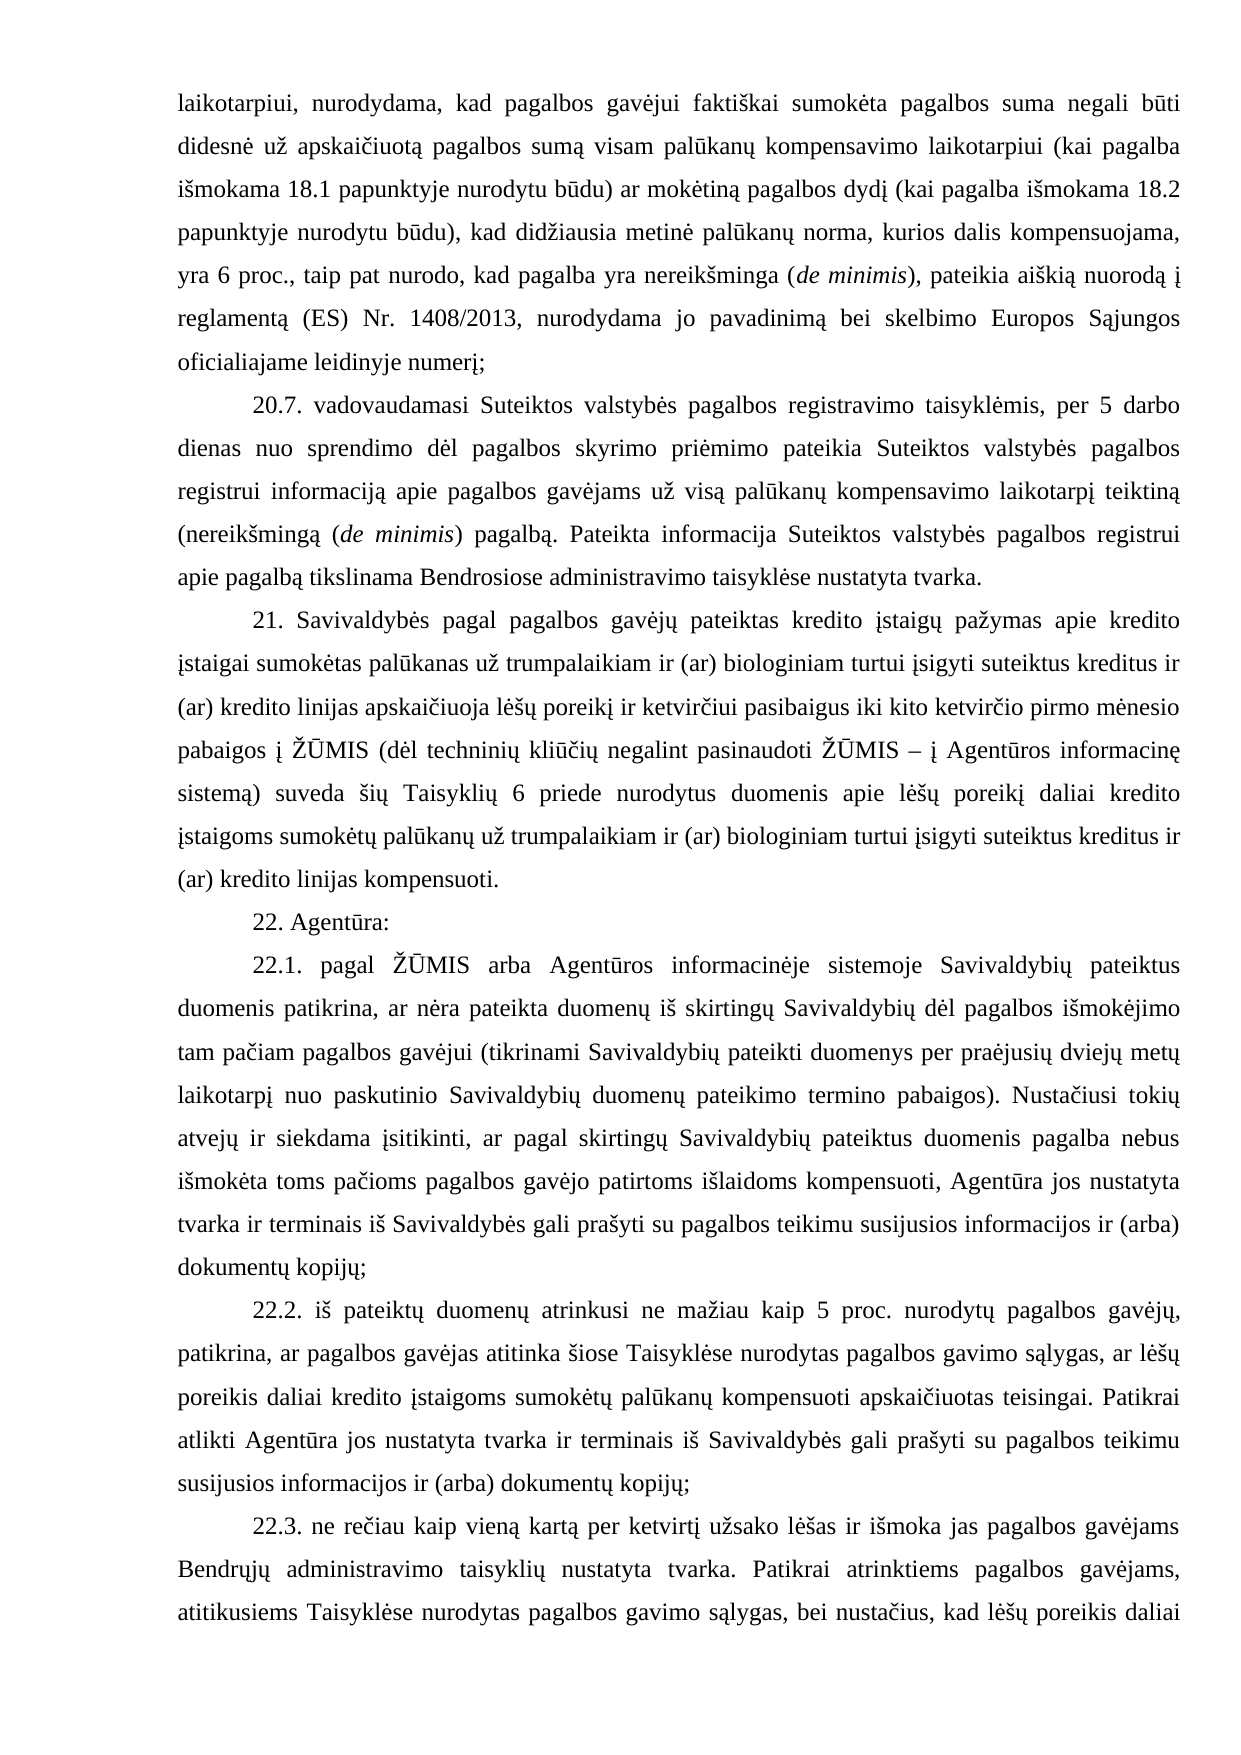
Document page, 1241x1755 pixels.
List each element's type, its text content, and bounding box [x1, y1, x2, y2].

text 22.3. ne rečiau kaip vieną kartą per ketvirtį užsako lėšas ir išmoka jas pagalbos gavėjams Bendrųjų administravimo taisyklių nustatyta tvarka. Patikrai atrinktiems pagalbos gavėjams, atitikusiems Taisyklėse nurodytas pagalbos gavimo sąlygas, bei nustačius, kad lėšų poreikis daliai [177, 1511, 1181, 1626]
text 22.1. pagal ŽŪMIS arba Agentūros informacinėje sistemoje Savivaldybių pateiktus duomenis patikrina, ar nėra pateikta duomenų iš skirtingų Savivaldybių dėl pagalbos išmokėjimo tam pačiam pagalbos gavėjui (tikrinami Savivaldybių pateikti duomenys per praėjusių dviejų metų laikotarpį nuo paskutinio Savivaldybių duomenų pateikimo termino pabaigos). Nustačiusi tokių atvejų ir siekdama įsitikinti, ar pagal skirtingų Savivaldybių pateiktus duomenis pagalba nebus išmokėta toms pačioms pagalbos gavėjo patirtoms išlaidoms kompensuoti, Agentūra jos nustatyta tvarka ir terminais iš Savivaldybės gali prašyti su pagalbos teikimu susijusios informacijos ir (arba) dokumentų kopijų; [177, 950, 1181, 1281]
text laikotarpiui, nurodydama, kad pagalbos gavėjui faktiškai sumokėta pagalbos suma negali būti didesnė už apskaičiuotą pagalbos sumą visam palūkanų kompensavimo laikotarpiui (kai pagalba išmokama 18.1 papunktyje nurodytu būdu) ar mokėtiną pagalbos dydį (kai pagalba išmokama 18.2 papunktyje nurodytu būdu), kad didžiausia metinė palūkanų norma, kurios dalis kompensuojama, yra 6 proc., taip pat nurodo, kad pagalba yra nereikšminga (de minimis), pateikia aiškią nuorodą į reglamentą (ES) Nr. 1408/2013, nurodydama jo pavadinimą bei skelbimo Europos Sąjungos oficialiajame leidinyje numerį; [177, 88, 1181, 375]
text 22. Agentūra: [177, 907, 1181, 936]
text 21. Savivaldybės pagal pagalbos gavėjų pateiktas kredito įstaigų pažymas apie kredito įstaigai sumokėtas palūkanas už trumpalaikiam ir (ar) biologiniam turtui įsigyti suteiktus kreditus ir (ar) kredito linijas apskaičiuoja lėšų poreikį ir ketvirčiui pasibaigus iki kito ketvirčio pirmo mėnesio pabaigos į ŽŪMIS (dėl techninių kliūčių negalint pasinaudoti ŽŪMIS – į Agentūros informacinę sistemą) suveda šių Taisyklių 6 priede nurodytus duomenis apie lėšų poreikį daliai kredito įstaigoms sumokėtų palūkanų už trumpalaikiam ir (ar) biologiniam turtui įsigyti suteiktus kreditus ir (ar) kredito linijas kompensuoti. [177, 605, 1181, 893]
text 22.2. iš pateiktų duomenų atrinkusi ne mažiau kaip 5 proc. nurodytų pagalbos gavėjų, patikrina, ar pagalbos gavėjas atitinka šiose Taisyklėse nurodytas pagalbos gavimo sąlygas, ar lėšų poreikis daliai kredito įstaigoms sumokėtų palūkanų kompensuoti apskaičiuotas teisingai. Patikrai atlikti Agentūra jos nustatyta tvarka ir terminais iš Savivaldybės gali prašyti su pagalbos teikimu susijusios informacijos ir (arba) dokumentų kopijų; [177, 1295, 1181, 1497]
text 20.7. vadovaudamasi Suteiktos valstybės pagalbos registravimo taisyklėmis, per 5 darbo dienas nuo sprendimo dėl pagalbos skyrimo priėmimo pateikia Suteiktos valstybės pagalbos registrui informaciją apie pagalbos gavėjams už visą palūkanų kompensavimo laikotarpį teiktiną (nereikšmingą (de minimis) pagalbą. Pateikta informacija Suteiktos valstybės pagalbos registrui apie pagalbą tikslinama Bendrosiose administravimo taisyklėse nustatyta tvarka. [177, 390, 1181, 591]
